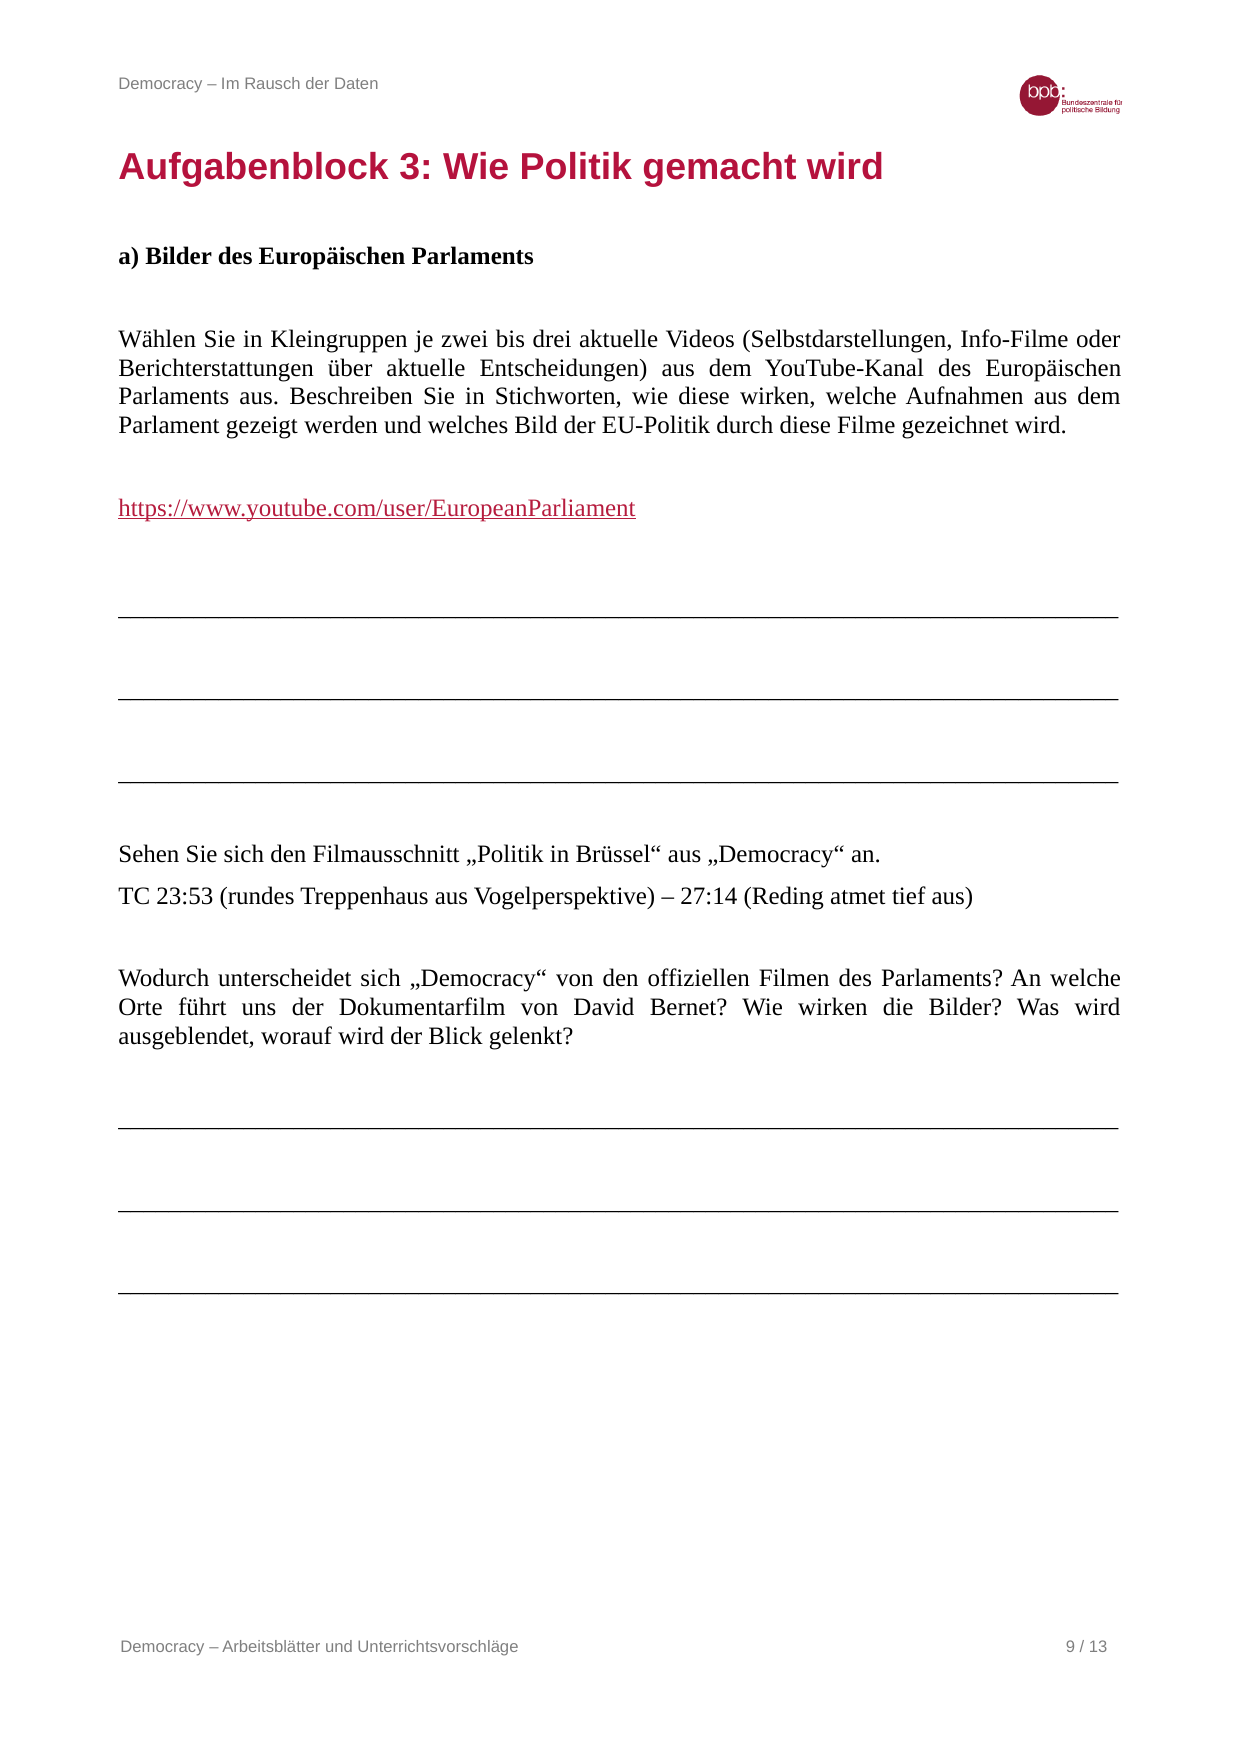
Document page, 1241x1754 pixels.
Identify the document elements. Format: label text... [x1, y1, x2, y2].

text Aufgabenblock 3: Wie Politik gemacht wird [118, 144, 1122, 188]
text a) Bilder des Europäischen Parlaments [118, 241, 1122, 270]
text ________________________________________________________________________________ [118, 1268, 1122, 1297]
text ________________________________________________________________________________ [118, 1186, 1122, 1214]
text ________________________________________________________________________________ [118, 1103, 1122, 1132]
text Sehen Sie sich den Filmausschnitt „Politik in Brüssel“ aus „Democracy“ an. [118, 839, 1122, 868]
text TC 23:53 (rundes Treppenhaus aus Vogelperspektive) – 27:14 (Reding atmet tief aus) [118, 881, 1122, 909]
text Wodurch unterscheidet sich „Democracy“ von den offiziellen Filmen des Parlaments? An welche Orte führt uns der Dokumentarfilm von David Bernet? Wie wirken die Bilder? Was wird ausgeblendet, worauf wird der Blick gelenkt? [118, 963, 1122, 1049]
text ________________________________________________________________________________ [118, 674, 1122, 703]
text ________________________________________________________________________________ [118, 757, 1122, 786]
text https://www.youtube.com/user/EuropeanParliament [118, 493, 1122, 521]
text Wählen Sie in Kleingruppen je zwei bis drei aktuelle Videos (Selbstdarstellungen, Info-Filme oder Berichterstattungen über aktuelle Entscheidungen) aus dem YouTube-Kanal des Europäischen Parlaments aus. Beschreiben Sie in Stichworten, wie diese wirken, welche Aufnahmen aus dem Parlament gezeigt werden und welches Bild der EU-Politik durch diese Filme gezeichnet wird. [118, 324, 1122, 439]
text ________________________________________________________________________________ [118, 592, 1122, 621]
